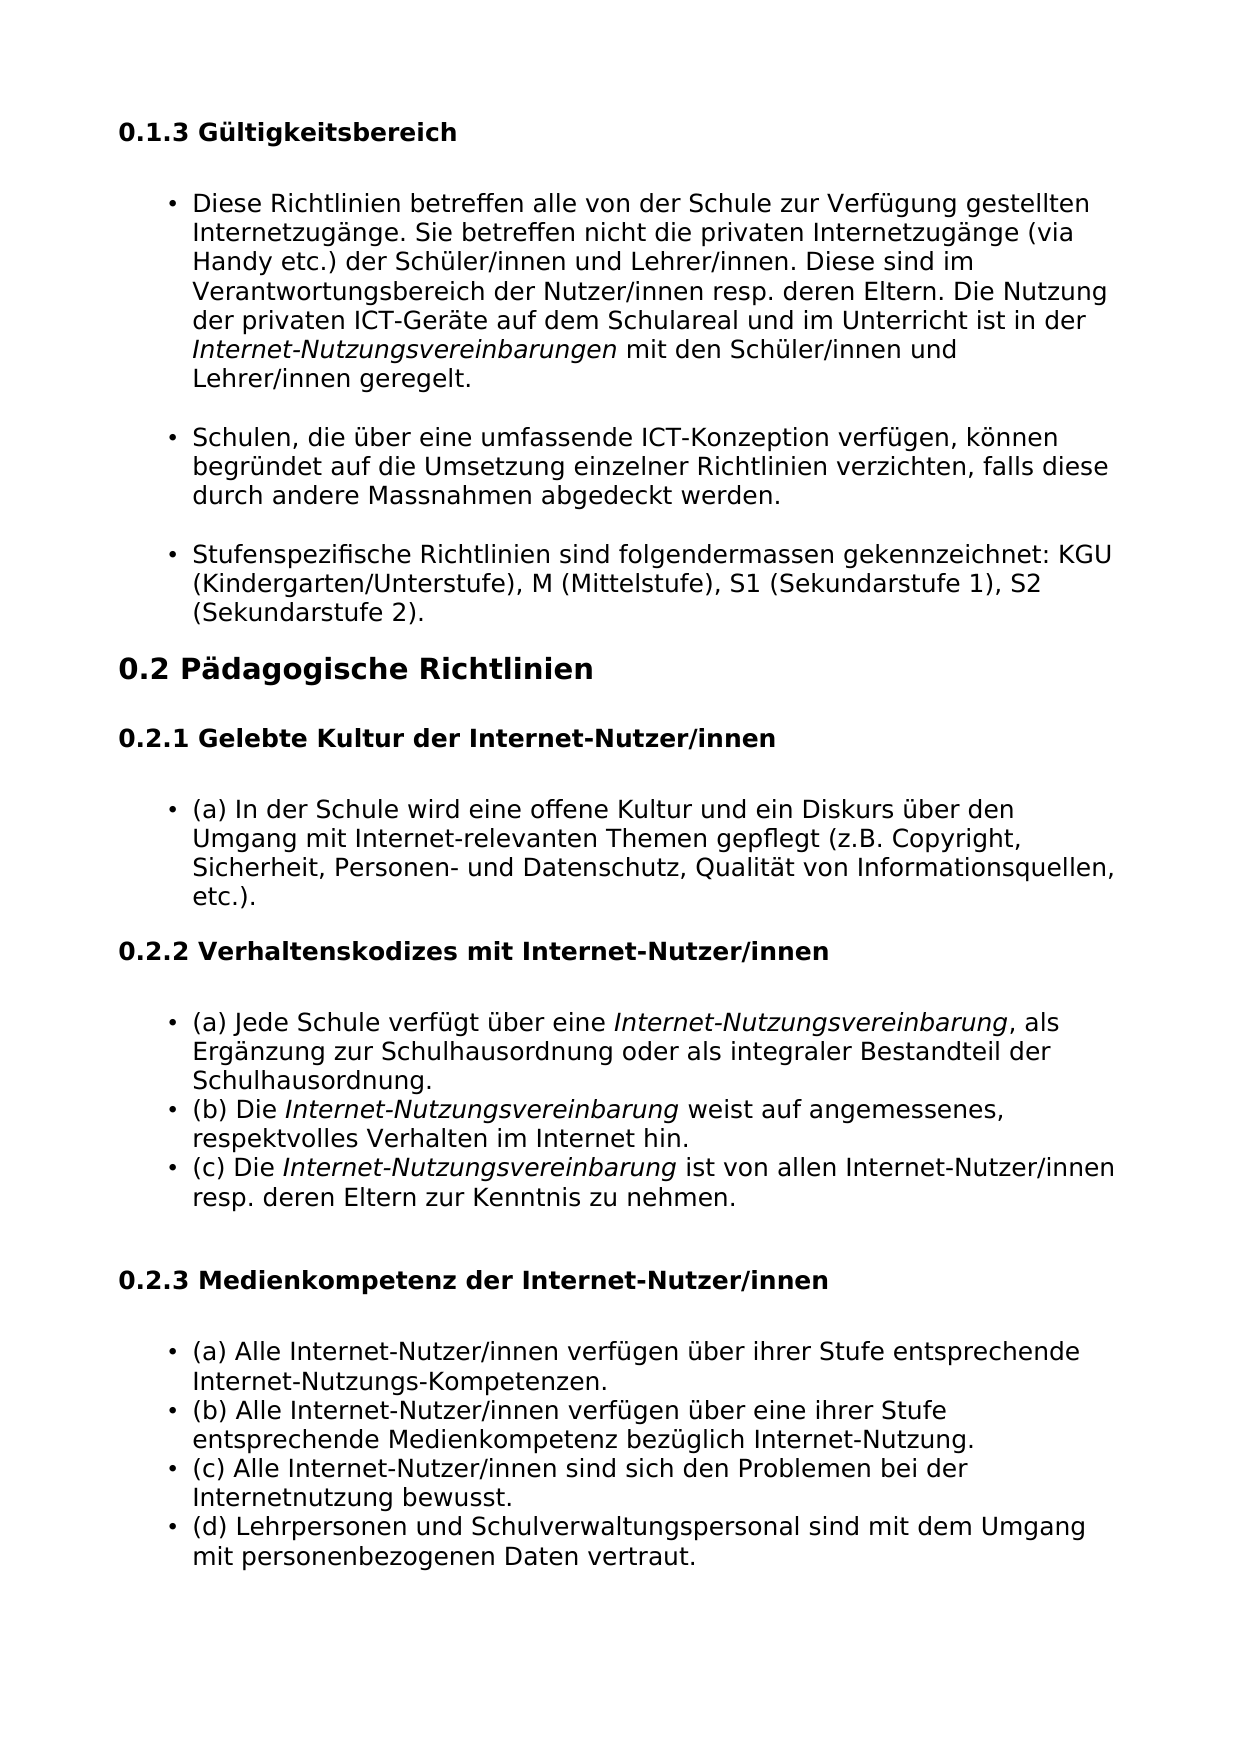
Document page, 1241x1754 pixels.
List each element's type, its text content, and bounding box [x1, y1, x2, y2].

list (c) Alle Internet-Nutzer/innen sind sich den Problemen bei der Internetnutzung bewusst. [177, 1454, 1122, 1513]
list (b) Alle Internet-Nutzer/innen verfügen über eine ihrer Stufe entsprechende Medienkompetenz bezüglich Internet-Nutzung. [177, 1396, 1122, 1454]
list (d) Lehrpersonen und Schulverwaltungspersonal sind mit dem Umgang mit personenbezogenen Daten vertraut. [177, 1513, 1122, 1571]
list (b) Die Internet-Nutzungsvereinbarung weist auf angemessenes, respektvolles Verhalten im Internet hin. [177, 1095, 1122, 1154]
subtitle 0.2.3 Medienkompetenz der Internet-Nutzer/innen [118, 1266, 1122, 1296]
list Diese Richtlinien betreffen alle von der Schule zur Verfügung gestellten Internetzugänge. Sie betreffen nicht die privaten Internetzugänge (via Handy etc.) der Schüler/innen und Lehrer/innen. Diese sind im Verantwortungsbereich der Nutzer/innen resp. deren Eltern. Die Nutzung der privaten ICT-Geräte auf dem Schulareal und im Unterricht ist in der Internet-Nutzungsvereinbarungen mit den Schüler/innen und Lehrer/innen geregelt. [177, 189, 1122, 393]
list Stufenspezifische Richtlinien sind folgendermassen gekennzeichnet: KGU (Kindergarten/Unterstufe), M (Mittelstufe), S1 (Sekundarstufe 1), S2 (Sekundarstufe 2). [177, 540, 1122, 627]
subtitle 0.2.1 Gelebte Kultur der Internet-Nutzer/innen [118, 724, 1122, 753]
list (a) Alle Internet-Nutzer/innen verfügen über ihrer Stufe entsprechende Internet-Nutzungs-Kompetenzen. [177, 1338, 1122, 1396]
list (c) Die Internet-Nutzungsvereinbarung ist von allen Internet-Nutzer/innen resp. deren Eltern zur Kenntnis zu nehmen. [177, 1154, 1122, 1212]
list Schulen, die über eine umfassende ICT-Konzeption verfügen, können begründet auf die Umsetzung einzelner Richtlinien verzichten, falls diese durch andere Massnahmen abgedeckt werden. [177, 423, 1122, 510]
list (a) In der Schule wird eine offene Kultur und ein Diskurs über den Umgang mit Internet-relevanten Themen gepflegt (z.B. Copyright, Sicherheit, Personen- und Datenschutz, Qualität von Informationsquellen, etc.). [177, 795, 1122, 912]
subtitle 0.2.2 Verhaltenskodizes mit Internet-Nutzer/innen [118, 937, 1122, 966]
subtitle 0.1.3 Gültigkeitsbereich [118, 118, 1122, 147]
subtitle 0.2 Pädagogische Richtlinien [118, 652, 1122, 686]
list (a) Jede Schule verfügt über eine Internet-Nutzungsvereinbarung, als Ergänzung zur Schulhausordnung oder als integraler Bestandteil der Schulhausordnung. [177, 1008, 1122, 1095]
